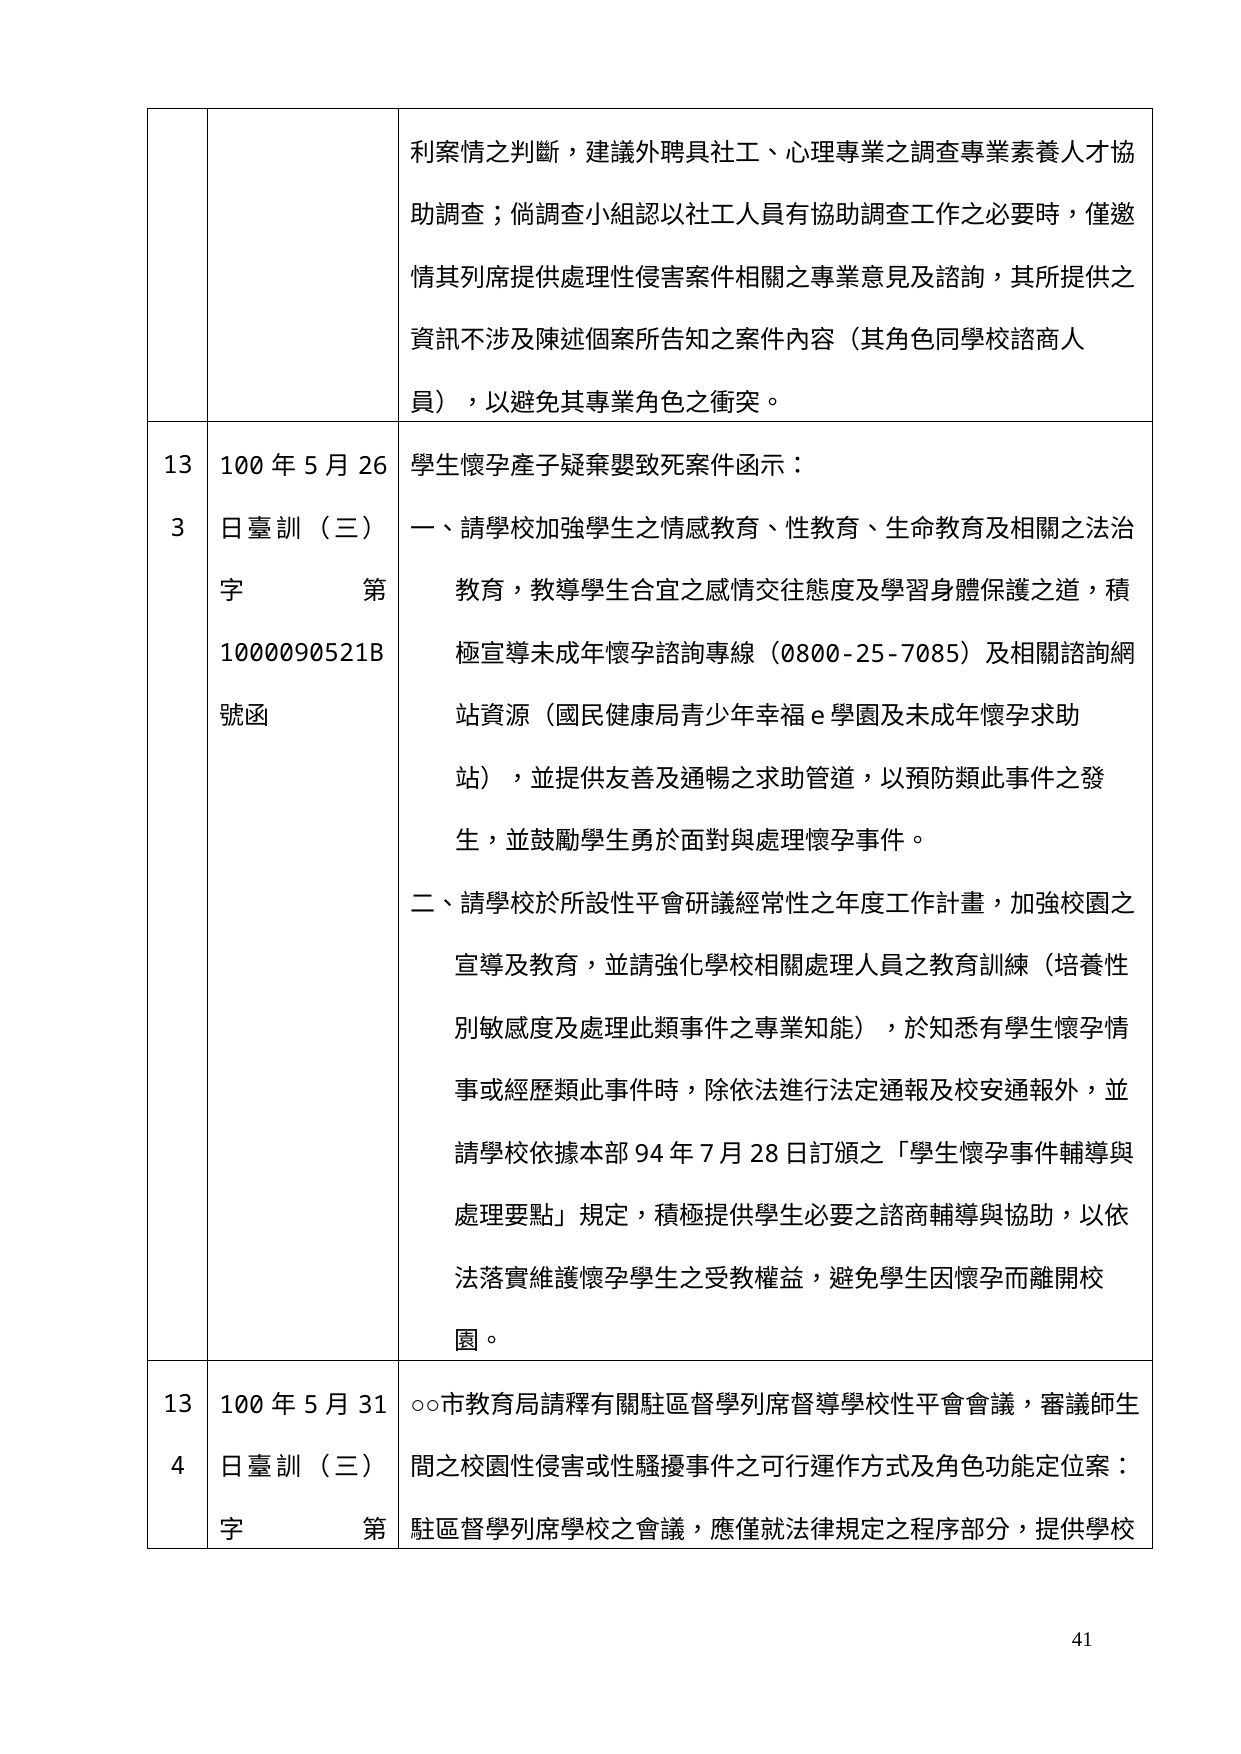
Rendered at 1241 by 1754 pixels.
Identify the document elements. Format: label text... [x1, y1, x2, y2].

table_cell [208, 109, 398, 421]
table_cell 100年5月26日臺訓（三）字第1000090521B號函 [208, 422, 398, 1360]
table_cell 利案情之判斷，建議外聘具社工、心理專業之調查專業素養人才協助調查；倘調查小組認以社工人員有協助調查工作之必要時，僅邀情其列席提供處理性侵害案件相關之專業意見及諮詢，其所提供之資訊不涉及陳述個案所告知之案件內容（其角色同學校諮商人員），以避免其專業角色之衝突。 [399, 109, 1152, 421]
table_cell 133 [148, 422, 207, 1360]
table_cell ○○市教育局請釋有關駐區督學列席督導學校性平會會議，審議師生間之校園性侵害或性騷擾事件之可行運作方式及角色功能定位案：駐區督學列席學校之會議，應僅就法律規定之程序部分，提供學校 [399, 1361, 1152, 1548]
table_cell 學生懷孕產子疑棄嬰致死案件函示： 一、請學校加強學生之情感教育、性教育、生命教育及相關之法治教育，教導學生合宜之感情交往態度及學習身體保護之道，積極宣導未成年懷孕諮詢專線（0800-25-7085）及相關諮詢網站資源（國民健康局青少年幸福e學園及未成年懷孕求助站），並提供友善及通暢之求助管道，以預防類此事件之發生，並鼓勵學生勇於面對與處理懷孕事件。 二、請學校於所設性平會研議經常性之年度工作計畫，加強校園之宣導及教育，並請強化學校相關處理人員之教育訓練（培養性別敏感度及處理此類事件之專業知能），於知悉有學生懷孕情事或經歷類此事件時，除依法進行法定通報及校安通報外，並請學校依據本部94年7月28日訂頒之「學生懷孕事件輔導與處理要點」規定，積極提供學生必要之諮商輔導與協助，以依法落實維護懷孕學生之受教權益，避免學生因懷孕而離開校園。 [399, 422, 1152, 1360]
table_cell [148, 109, 207, 421]
table_cell 134 [148, 1361, 207, 1548]
table_cell 100年5月31日臺訓（三）字第 [208, 1361, 398, 1548]
